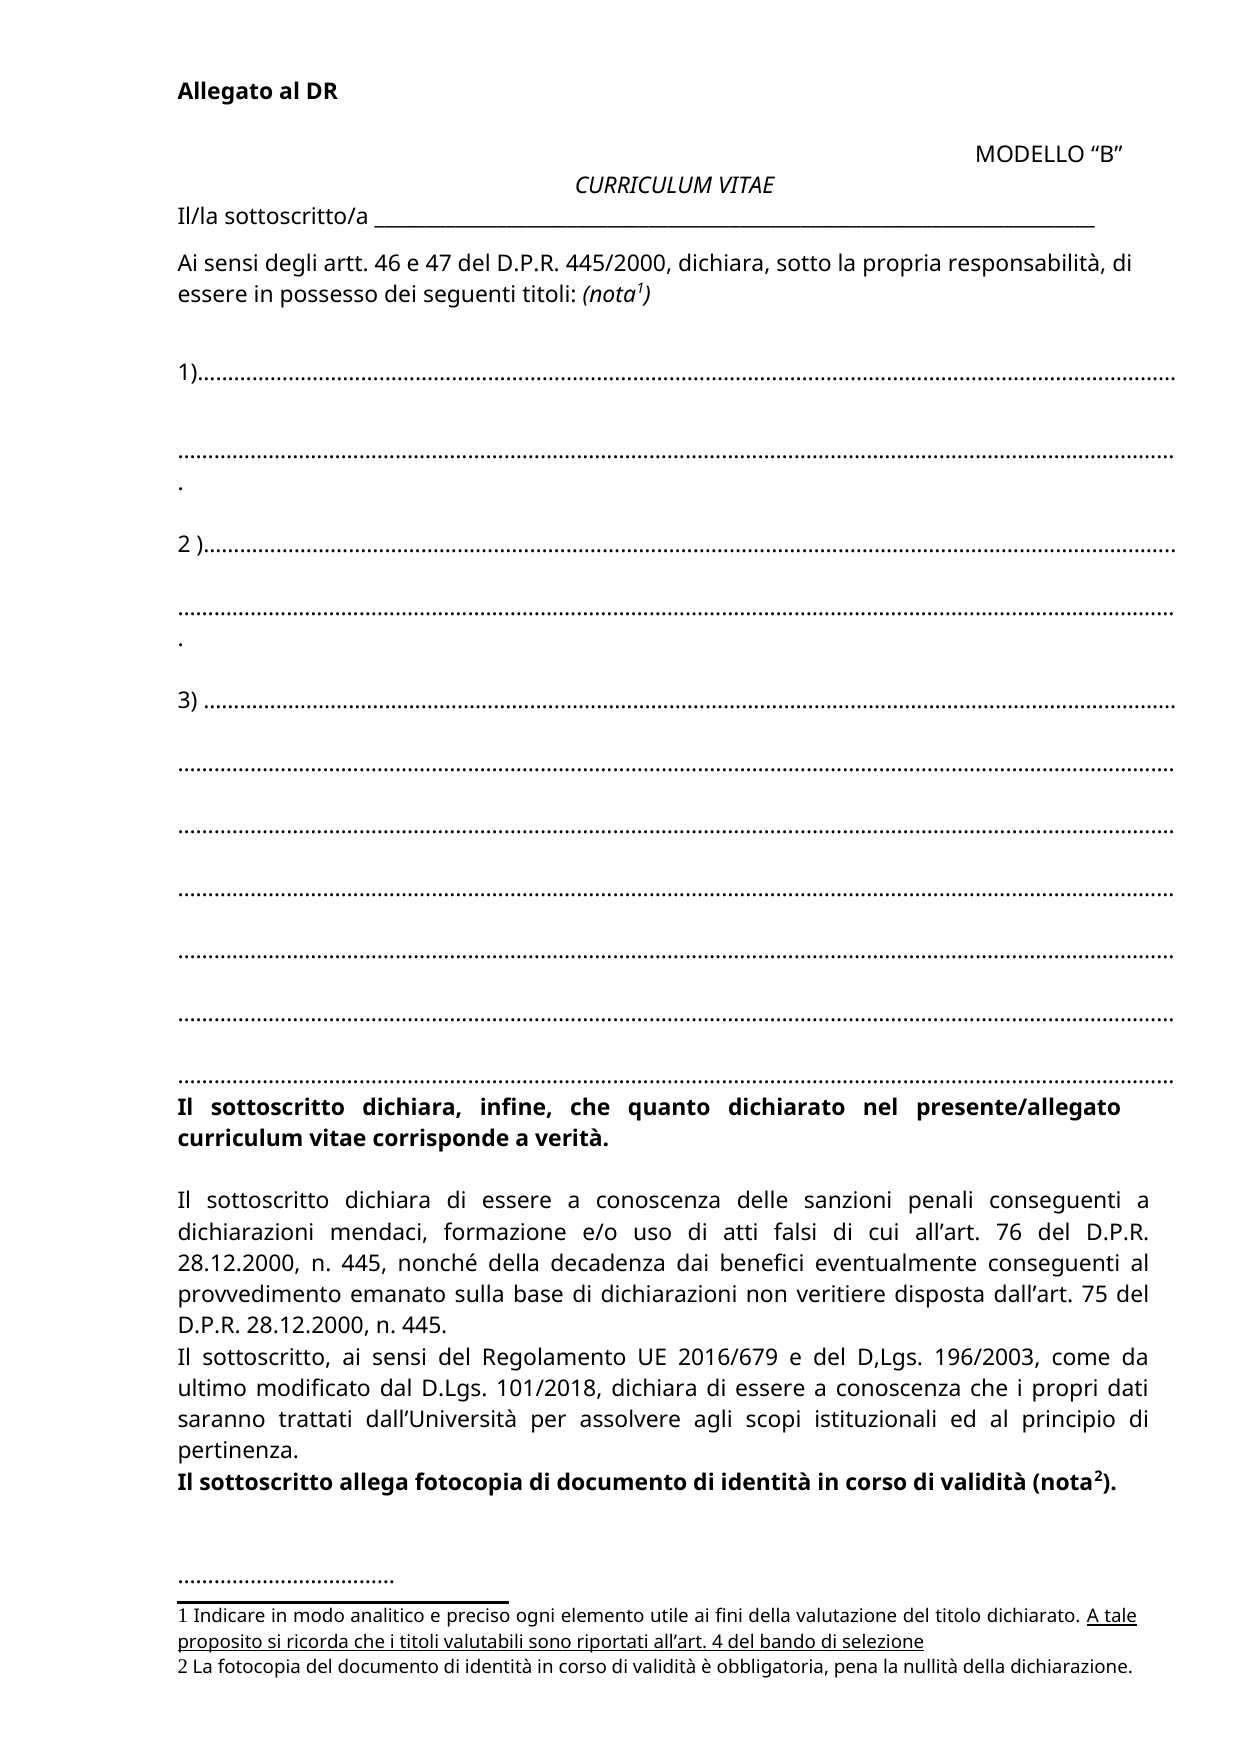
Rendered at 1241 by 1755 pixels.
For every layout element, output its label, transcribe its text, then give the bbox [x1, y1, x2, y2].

text 2 )…………………………………………………………………………………………………………………………………………….. [177, 528, 1180, 559]
text La fotocopia del documento di identità in corso di validità è obbligatoria, pena la nullità della dichiarazione. [177, 1654, 1137, 1679]
text Il/la sottoscritto/a _______________________________________________________________________ [177, 200, 1180, 231]
text Il sottoscritto allega fotocopia di documento di identità in corso di validità (nota). [177, 1466, 1122, 1497]
text ………………………………………………………………………………………………………………………………………………… [177, 872, 1180, 903]
text Allegato al DR [177, 75, 1151, 106]
subtitle CURRICULUM VITAE [177, 169, 1180, 200]
text Il sottoscritto dichiara, infine, che quanto dichiarato nel presente/allegato curriculum vitae corrisponde a verità. [177, 1091, 1122, 1153]
text …………………………………………………………………………………………………………………………………………………. [177, 591, 1180, 653]
text ………………………………………………………………..………………………………………………………………………………. [177, 747, 1180, 778]
subtitle MODELLO “B” [177, 137, 1122, 169]
text ………………………………………………………………………………………………………………………………………………… [177, 997, 1180, 1028]
text 1)……………………………………………………………………………………………………………………………………………… [177, 356, 1180, 387]
text ……………………………… [177, 1559, 1180, 1591]
text Indicare in modo analitico e preciso ogni elemento utile ai fini della valutazione del titolo dichiarato. A tale proposito si ricorda che i titoli valutabili sono riportati all’art. 4 del bando di selezione [177, 1603, 1137, 1654]
text …………………………………………………………………………………………………………………………………………………. [177, 434, 1180, 497]
subtitle Ai sensi degli artt. 46 e 47 del D.P.R. 445/2000, dichiara, sotto la propria responsabilità, di essere in possesso dei seguenti titoli: (nota) [177, 247, 1180, 309]
text ………………………………………………………………………………………………………………………………………………… [177, 934, 1180, 966]
text Il sottoscritto dichiara di essere a conoscenza delle sanzioni penali conseguenti a dichiarazioni mendaci, formazione e/o uso di atti falsi di cui all’art. 76 del D.P.R. 28.12.2000, n. 445, nonché della decadenza dai benefici eventualmente conseguenti al provvedimento emanato sulla base di dichiarazioni non veritiere disposta dall’art. 75 del D.P.R. 28.12.2000, n. 445. [177, 1184, 1151, 1341]
text ………………………………………………………………………………………………………………………………………………… [177, 1059, 1180, 1091]
text Il sottoscritto, ai sensi del Regolamento UE 2016/679 e del D,Lgs. 196/2003, come da ultimo modificato dal D.Lgs. 101/2018, dichiara di essere a conoscenza che i propri dati saranno trattati dall’Università per assolvere agli scopi istituzionali ed al principio di pertinenza. [177, 1341, 1151, 1466]
text …………………………………………………………………………………………..……………………………………………………. [177, 809, 1180, 841]
text 3) …………………………………………………..………………………………………………………………………………………… [177, 684, 1180, 716]
